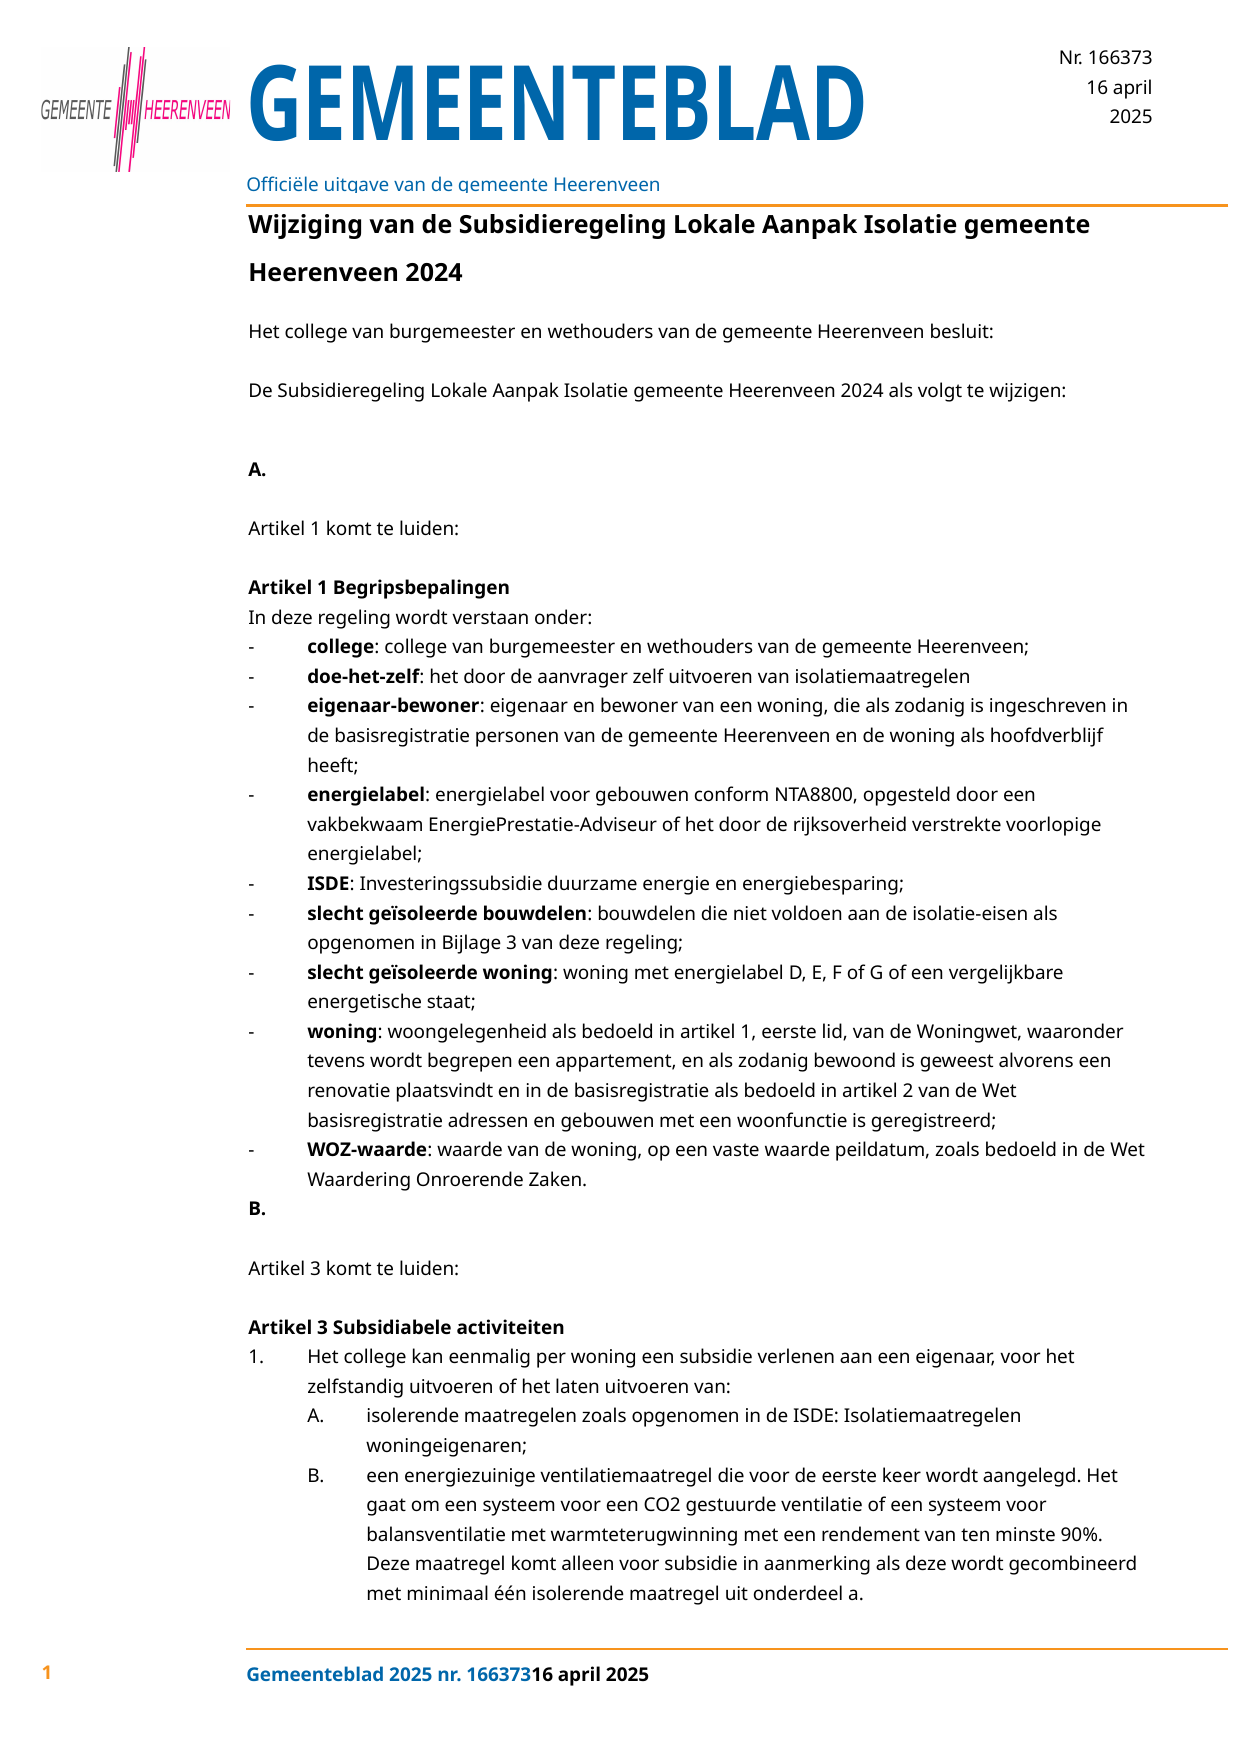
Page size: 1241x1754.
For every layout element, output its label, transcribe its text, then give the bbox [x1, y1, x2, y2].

text A. [248, 456, 1152, 482]
text Het college van burgemeester en wethouders van de gemeente Heerenveen besluit: [248, 318, 1152, 344]
list college: college van burgemeester en wethouders van de gemeente Heerenveen; [248, 633, 1152, 659]
text Artikel 1 Begripsbepalingen [248, 574, 1152, 600]
list een energiezuinige ventilatiemaatregel die voor de eerste keer wordt aangelegd. Het gaat om een systeem voor een CO2 gestuurde ventilatie of een systeem voor balansventilatie met warmteterugwinning met een rendement van ten minste 90%. Deze maatregel komt alleen voor subsidie in aanmerking als deze wordt gecombineerd met minimaal één isolerende maatregel uit onderdeel a. [307, 1462, 1152, 1606]
list slecht geïsoleerde bouwdelen: bouwdelen die niet voldoen aan de isolatie-eisen als opgenomen in Bijlage 3 van deze regeling; [248, 900, 1152, 955]
text Artikel 1 komt te luiden: [248, 515, 1152, 541]
list Het college kan eenmalig per woning een subsidie verlenen aan een eigenaar, voor het zelfstandig uitvoeren of het laten uitvoeren van: [248, 1343, 1152, 1399]
text Wijziging van de Subsidieregeling Lokale Aanpak Isolatie gemeente Heerenveen 2024 [248, 207, 1152, 288]
list eigenaar-bewoner: eigenaar en bewoner van een woning, die als zodanig is ingeschreven in de basisregistratie personen van de gemeente Heerenveen en de woning als hoofdverblijf heeft; [248, 693, 1152, 777]
list isolerende maatregelen zoals opgenomen in de ISDE: Isolatiemaatregelen woningeigenaren; [307, 1403, 1152, 1458]
list slecht geïsoleerde woning: woning met energielabel D, E, F of G of een vergelijkbare energetische staat; [248, 959, 1152, 1014]
list WOZ-waarde: waarde van de woning, op een vaste waarde peildatum, zoals bedoeld in de Wet Waardering Onroerende Zaken. [248, 1136, 1152, 1192]
text Artikel 3 Subsidiabele activiteiten [248, 1314, 1152, 1339]
text De Subsidieregeling Lokale Aanpak Isolatie gemeente Heerenveen 2024 als volgt te wijzigen: [248, 377, 1152, 403]
list woning: woongelegenheid als bedoeld in artikel 1, eerste lid, van de Woningwet, waaronder tevens wordt begrepen een appartement, en als zodanig bewoond is geweest alvorens een renovatie plaatsvindt en in de basisregistratie als bedoeld in artikel 2 van de Wet basisregistratie adressen en gebouwen met een woonfunctie is geregistreerd; [248, 1018, 1152, 1132]
list energielabel: energielabel voor gebouwen conform NTA8800, opgesteld door een vakbekwaam EnergiePrestatie-Adviseur of het door de rijksoverheid verstrekte voorlopige energielabel; [248, 781, 1152, 866]
picture [41, 47, 231, 172]
list doe-het-zelf: het door de aanvrager zelf uitvoeren van isolatiemaatregelen [248, 663, 1152, 689]
text In deze regeling wordt verstaan onder: [248, 604, 1152, 629]
list ISDE: Investeringssubsidie duurzame energie en energiebesparing; [248, 870, 1152, 896]
text B. [248, 1196, 1152, 1221]
text Artikel 3 komt te luiden: [248, 1255, 1152, 1280]
